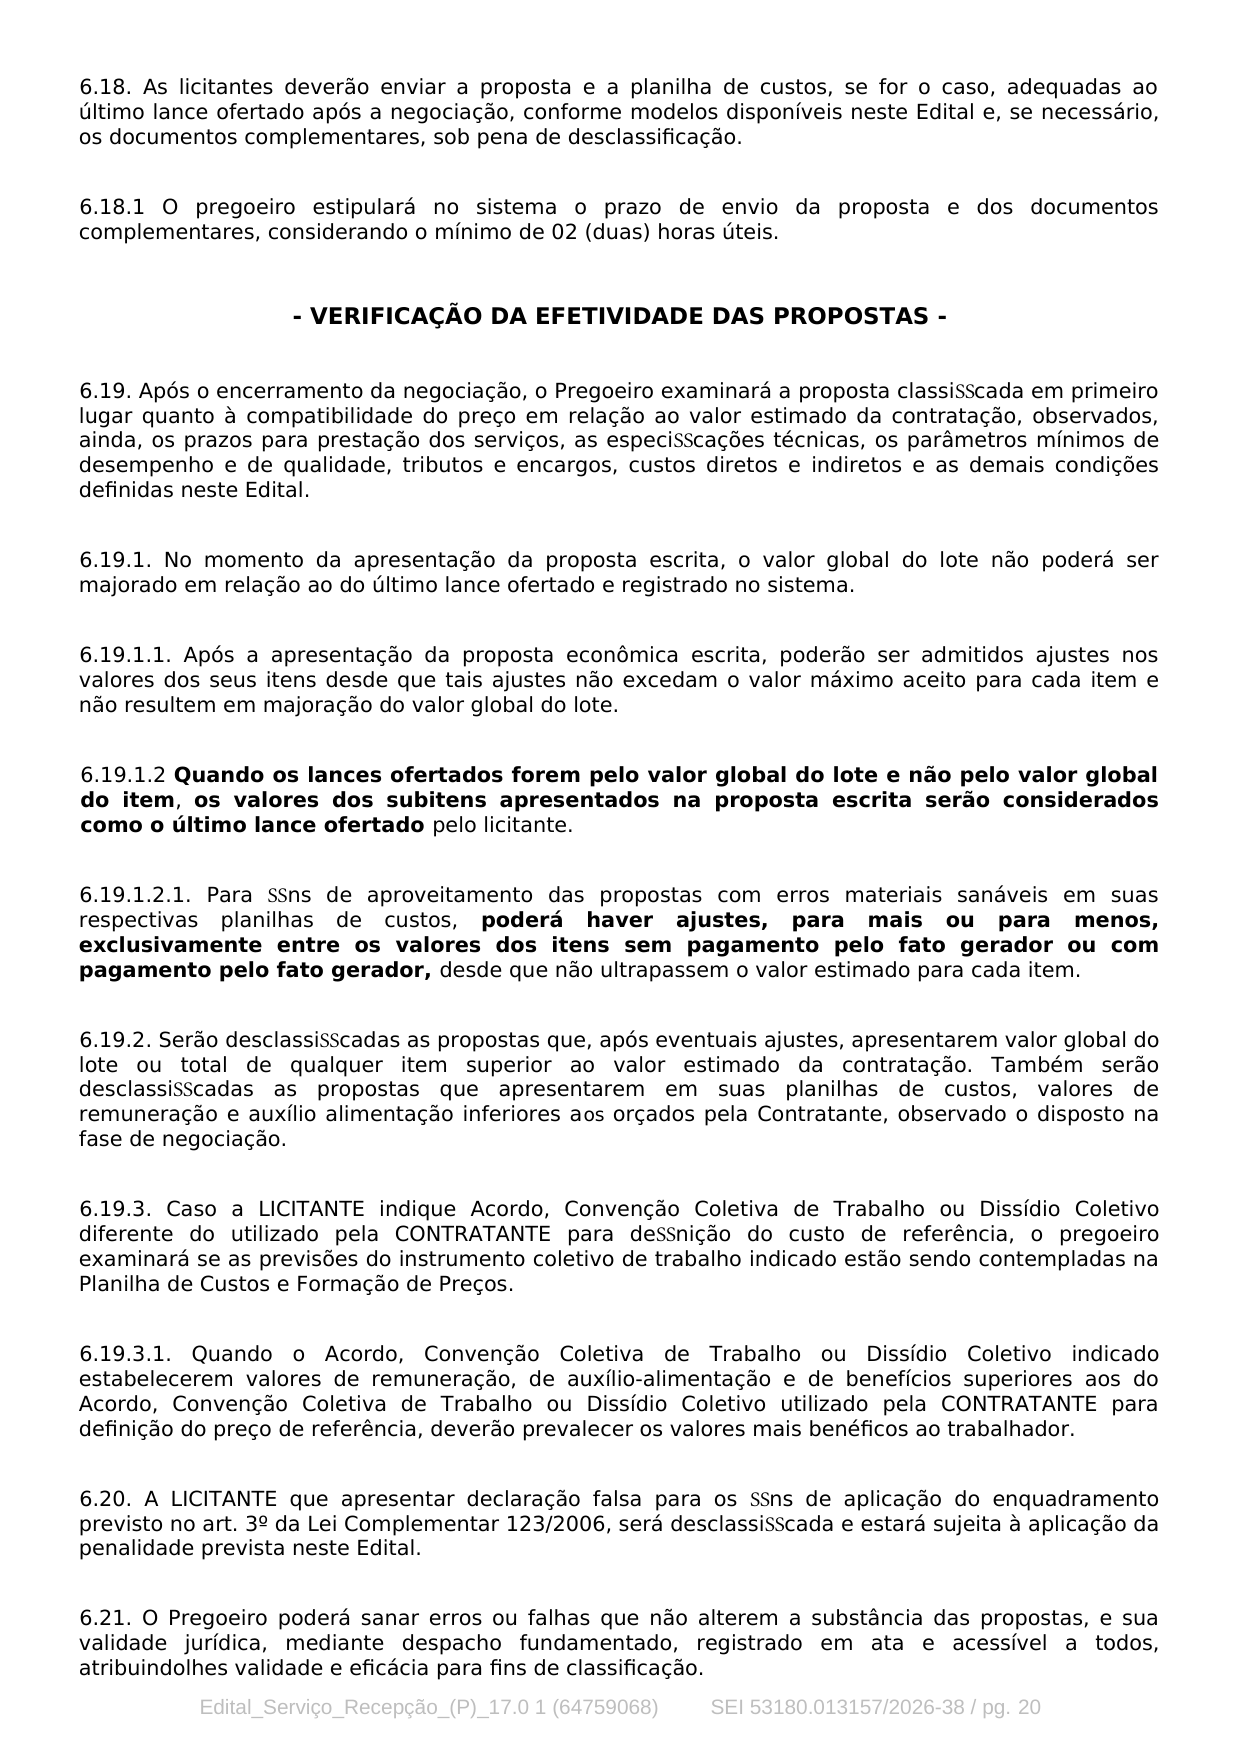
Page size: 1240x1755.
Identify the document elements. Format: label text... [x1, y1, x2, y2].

text 6.19. Após o encerramento da negociação, o Pregoeiro examinará a proposta classicada em primeiro lugar quanto à compatibilidade do preço em relação ao valor estimado da contratação, observados, ainda, os prazos para prestação dos serviços, as especicações técnicas, os parâmetros mínimos de desempenho e de qualidade, tributos e encargos, custos diretos e indiretos e as demais condições definidas neste Edital. [79, 379, 1160, 503]
text 6.18.1 O pregoeiro estipulará no sistema o prazo de envio da proposta e dos documentos complementares, considerando o mínimo de 02 (duas) horas úteis. [79, 195, 1160, 244]
text 6.19.1.1. Após a apresentação da proposta econômica escrita, poderão ser admitidos ajustes nos valores dos seus itens desde que tais ajustes não excedam o valor máximo aceito para cada item e não resultem em majoração do valor global do lote. [79, 643, 1160, 717]
text 6.19.3. Caso a LICITANTE indique Acordo, Convenção Coletiva de Trabalho ou Dissídio Coletivo diferente do utilizado pela CONTRATANTE para denição do custo de referência, o pregoeiro examinará se as previsões do instrumento coletivo de trabalho indicado estão sendo contempladas na Planilha de Custos e Formação de Preços. [79, 1197, 1160, 1296]
text 6.19.1.2.1. Para ns de aproveitamento das propostas com erros materiais sanáveis em suas respectivas planilhas de custos, poderá haver ajustes, para mais ou para menos, exclusivamente entre os valores dos itens sem pagamento pelo fato gerador ou com pagamento pelo fato gerador, desde que não ultrapassem o valor estimado para cada item. [79, 883, 1160, 982]
text 6.20. A LICITANTE que apresentar declaração falsa para os ns de aplicação do enquadramento previsto no art. 3º da Lei Complementar 123/2006, será desclassicada e estará sujeita à aplicação da penalidade prevista neste Edital. [79, 1487, 1160, 1561]
subtitle - VERIFICAÇÃO DA EFETIVIDADE DAS PROPOSTAS - [81, 303, 1159, 330]
text 6.19.2. Serão desclassicadas as propostas que, após eventuais ajustes, apresentarem valor global do lote ou total de qualquer item superior ao valor estimado da contratação. Também serão desclassicadas as propostas que apresentarem em suas planilhas de custos, valores de remuneração e auxílio alimentação inferiores aos orçados pela Contratante, observado o disposto na fase de negociação. [79, 1028, 1160, 1152]
text 6.19.3.1. Quando o Acordo, Convenção Coletiva de Trabalho ou Dissídio Coletivo indicado estabelecerem valores de remuneração, de auxílio-alimentação e de benefícios superiores aos do Acordo, Convenção Coletiva de Trabalho ou Dissídio Coletivo utilizado pela CONTRATANTE para definição do preço de referência, deverão prevalecer os valores mais benéficos ao trabalhador. [79, 1342, 1160, 1441]
text 6.19.1. No momento da apresentação da proposta escrita, o valor global do lote não poderá ser majorado em relação ao do último lance ofertado e registrado no sistema. [79, 548, 1160, 597]
text 6.19.1.2 Quando os lances ofertados forem pelo valor global do lote e não pelo valor global do item, os valores dos subitens apresentados na proposta escrita serão considerados como o último lance ofertado pelo licitante. [80, 763, 1159, 837]
text 6.18. As licitantes deverão enviar a proposta e a planilha de custos, se for o caso, adequadas ao último lance ofertado após a negociação, conforme modelos disponíveis neste Edital e, se necessário, os documentos complementares, sob pena de desclassificação. [79, 75, 1160, 149]
text 6.21. O Pregoeiro poderá sanar erros ou falhas que não alterem a substância das propostas, e sua validade jurídica, mediante despacho fundamentado, registrado em ata e acessível a todos, atribuindolhes validade e eficácia para fins de classificação. [79, 1606, 1160, 1681]
